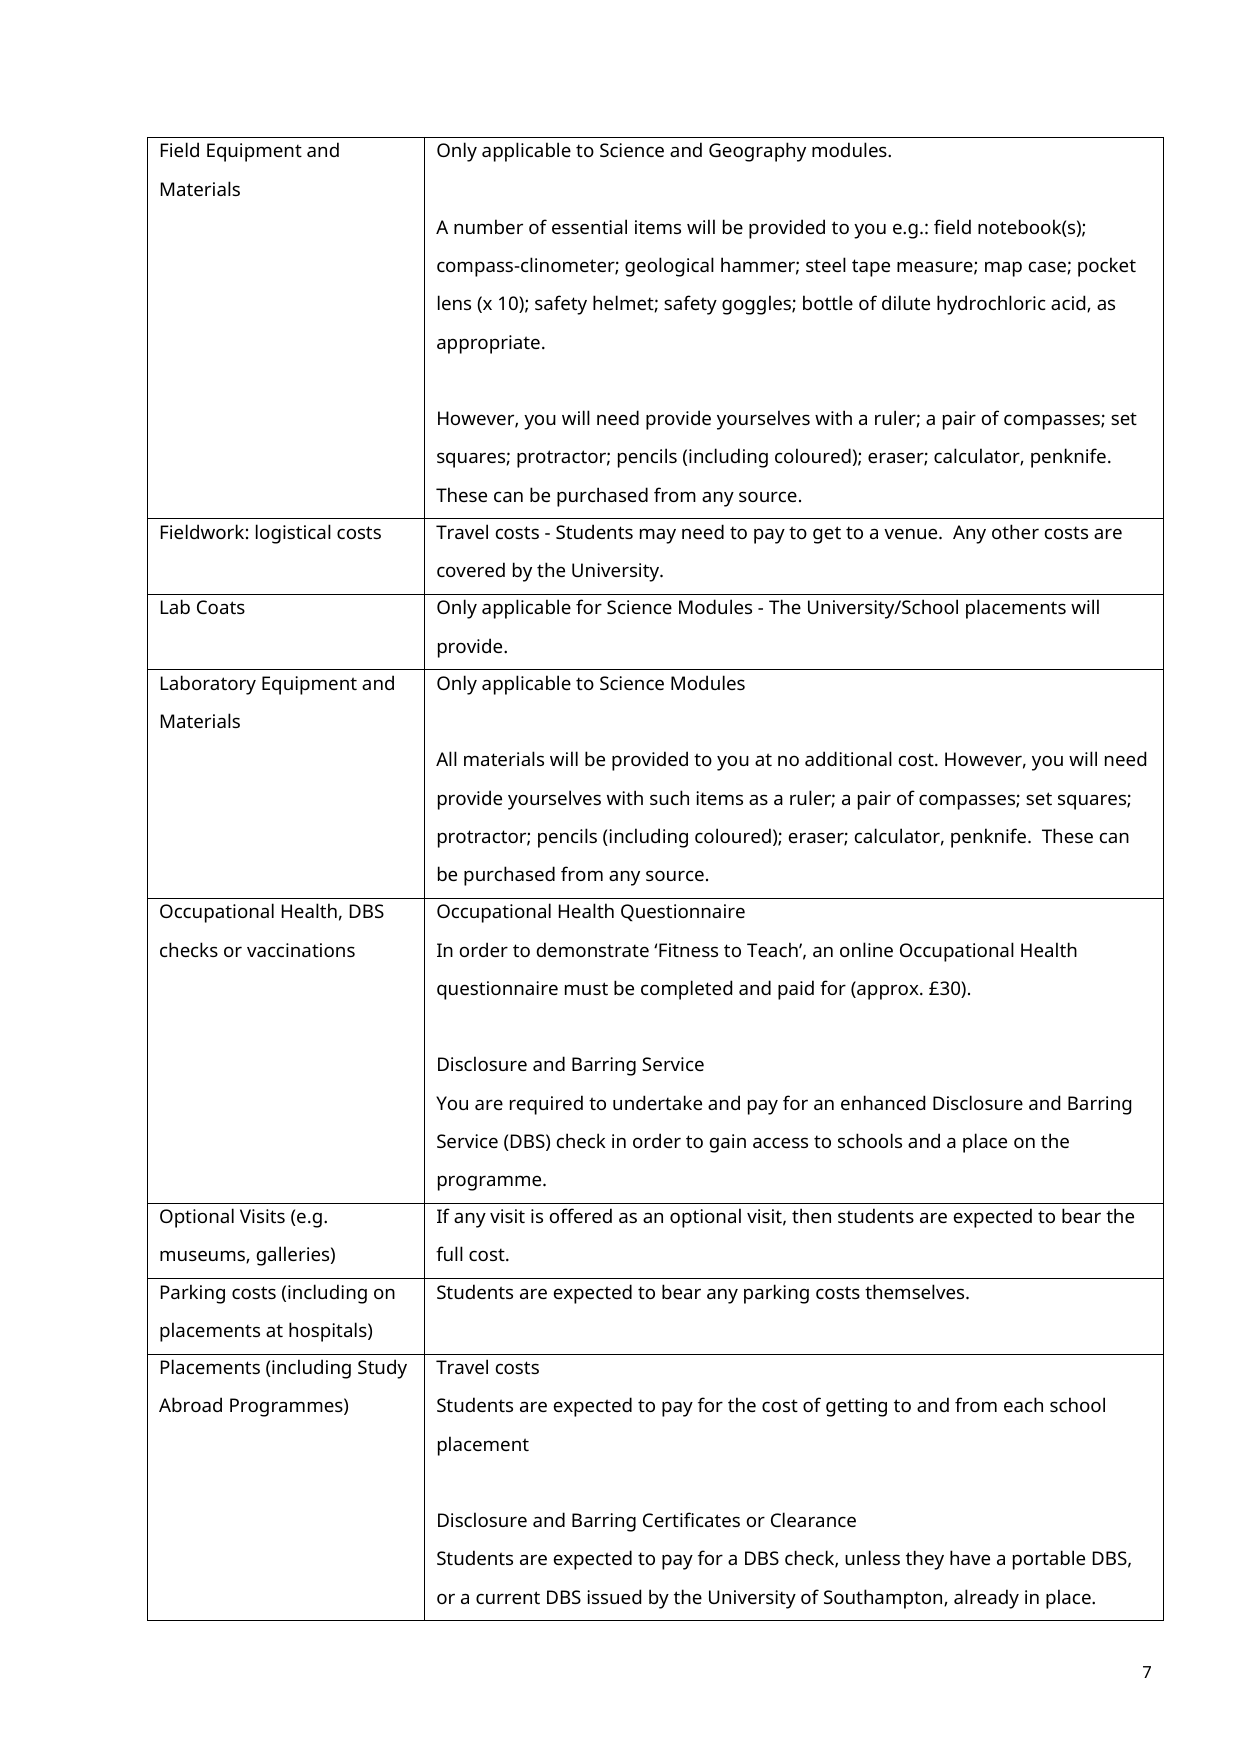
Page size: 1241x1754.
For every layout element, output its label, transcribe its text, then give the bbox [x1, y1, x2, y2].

table_cell Occupational Health, DBS checks or vaccinations [148, 899, 424, 1202]
table_cell Students are expected to bear any parking costs themselves. [425, 1279, 1163, 1353]
table_cell Only applicable to Science Modules All materials will be provided to you at no additional cost. However, you will need provide yourselves with such items as a ruler; a pair of compasses; set squares; protractor; pencils (including coloured); eraser; calculator, penknife. These can be purchased from any source. [425, 670, 1163, 898]
table_cell Fieldwork: logistical costs [148, 519, 424, 594]
table_cell Only applicable to Science and Geography modules. A number of essential items will be provided to you e.g.: field notebook(s); compass-clinometer; geological hammer; steel tape measure; map case; pocket lens (x 10); safety helmet; safety goggles; bottle of dilute hydrochloric acid, as appropriate. However, you will need provide yourselves with a ruler; a pair of compasses; set squares; protractor; pencils (including coloured); eraser; calculator, penknife. These can be purchased from any source. [425, 138, 1163, 518]
table_cell Travel costs - Students may need to pay to get to a venue. Any other costs are covered by the University. [425, 519, 1163, 594]
table_cell Travel costs Students are expected to pay for the cost of getting to and from each school placement Disclosure and Barring Certificates or Clearance Students are expected to pay for a DBS check, unless they have a portable DBS, or a current DBS issued by the University of Southampton, already in place. [425, 1355, 1163, 1620]
table_cell Occupational Health Questionnaire In order to demonstrate ‘Fitness to Teach’, an online Occupational Health questionnaire must be completed and paid for (approx. £30). Disclosure and Barring Service You are required to undertake and pay for an enhanced Disclosure and Barring Service (DBS) check in order to gain access to schools and a place on the programme. [425, 899, 1163, 1202]
table_cell Optional Visits (e.g. museums, galleries) [148, 1204, 424, 1278]
table_cell Laboratory Equipment and Materials [148, 670, 424, 898]
table_cell Placements (including Study Abroad Programmes) [148, 1355, 424, 1620]
table_cell If any visit is offered as an optional visit, then students are expected to bear the full cost. [425, 1204, 1163, 1278]
table_cell Field Equipment and Materials [148, 138, 424, 518]
table_cell Lab Coats [148, 595, 424, 669]
table_cell Parking costs (including on placements at hospitals) [148, 1279, 424, 1353]
table_cell Only applicable for Science Modules - The University/School placements will provide. [425, 595, 1163, 669]
